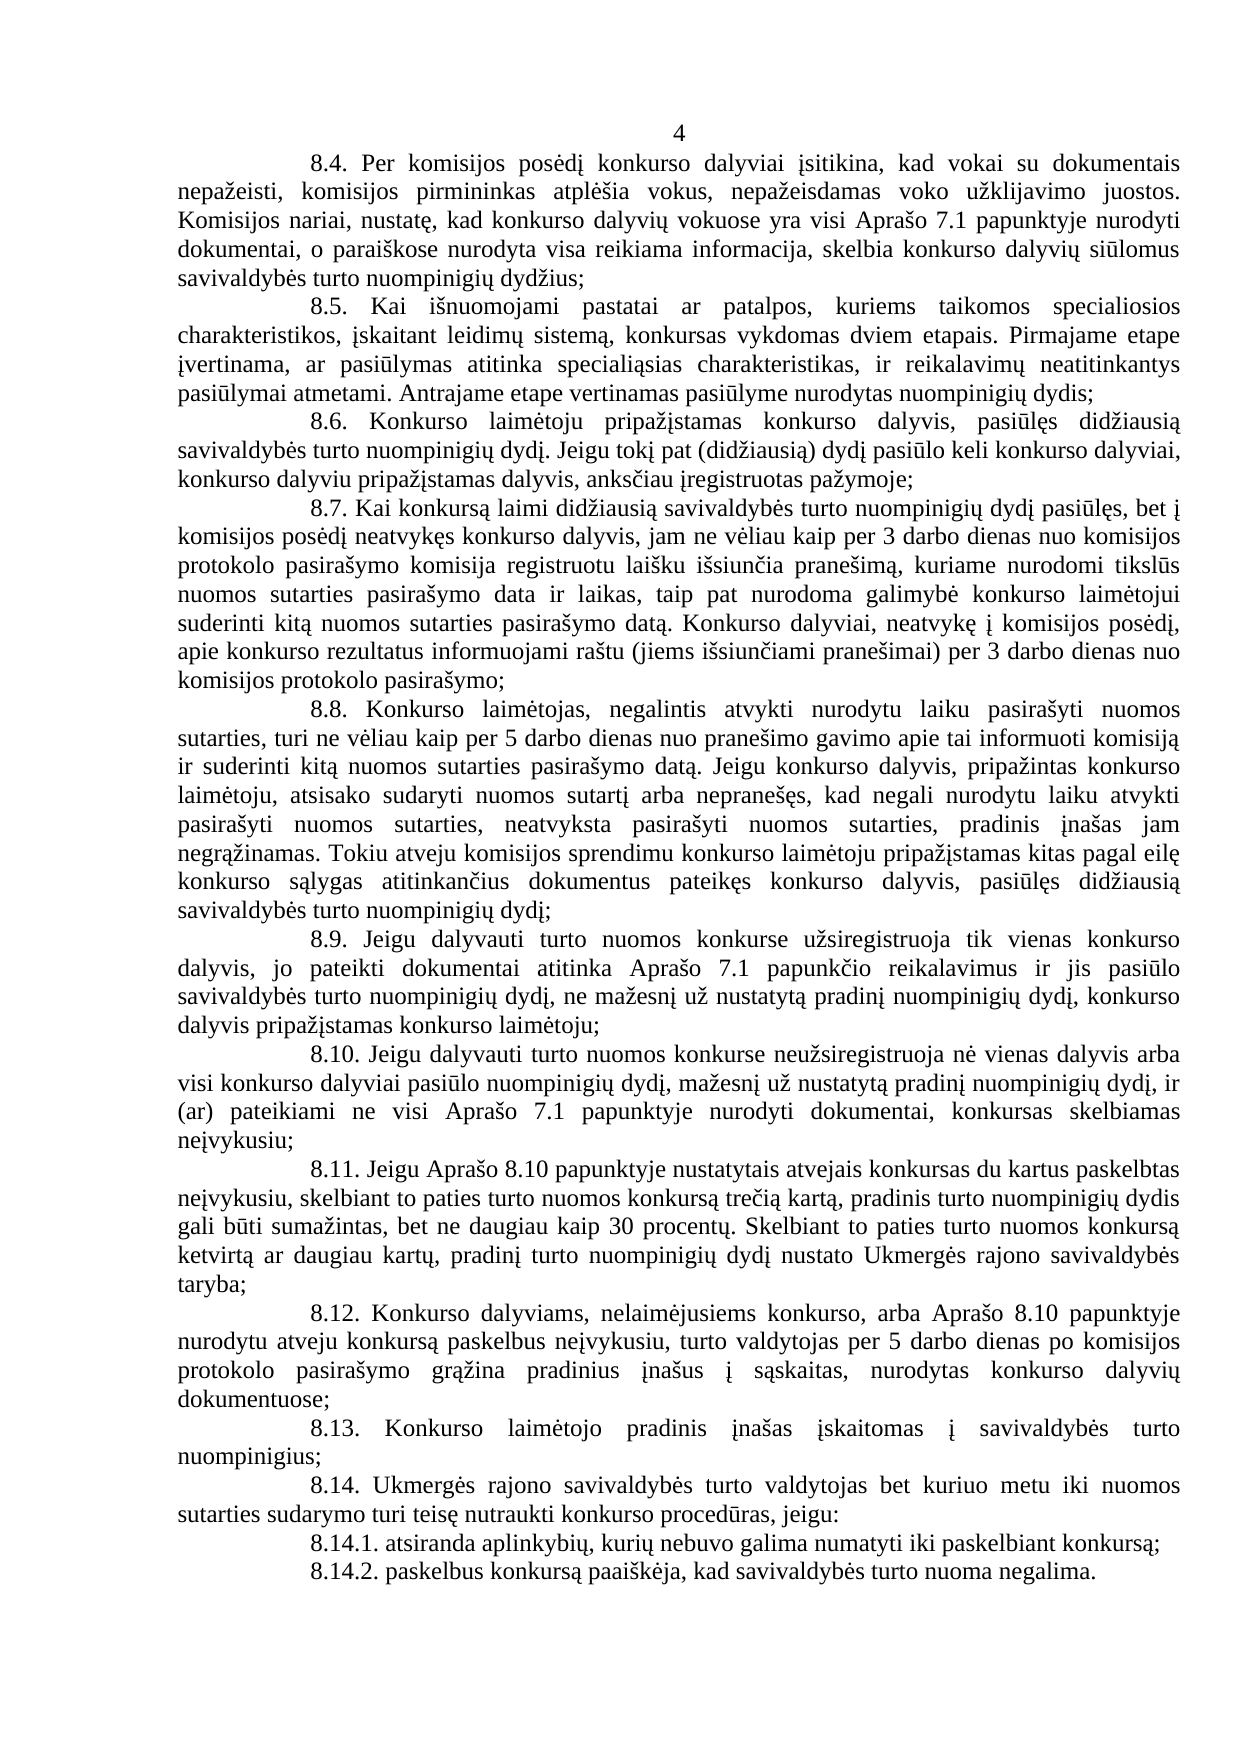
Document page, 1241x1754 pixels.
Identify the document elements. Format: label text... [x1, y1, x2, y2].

text 8.6. Konkurso laimėtoju pripažįstamas konkurso dalyvis, pasiūlęs didžiausią savivaldybės turto nuompinigių dydį. Jeigu tokį pat (didžiausią) dydį pasiūlo keli konkurso dalyviai, konkurso dalyviu pripažįstamas dalyvis, anksčiau įregistruotas pažymoje; [177, 406, 1181, 493]
text 8.14. Ukmergės rajono savivaldybės turto valdytojas bet kuriuo metu iki nuomos sutarties sudarymo turi teisę nutraukti konkurso procedūras, jeigu: [177, 1470, 1181, 1528]
text 8.4. Per komisijos posėdį konkurso dalyviai įsitikina, kad vokai su dokumentais nepažeisti, komisijos pirmininkas atplėšia vokus, nepažeisdamas voko užklijavimo juostos. Komisijos nariai, nustatę, kad konkurso dalyvių vokuose yra visi Aprašo 7.1 papunktyje nurodyti dokumentai, o paraiškose nurodyta visa reikiama informacija, skelbia konkurso dalyvių siūlomus savivaldybės turto nuompinigių dydžius; [177, 148, 1181, 291]
text 8.14.2. paskelbus konkursą paaiškėja, kad savivaldybės turto nuoma negalima. [177, 1556, 1181, 1585]
text 8.13. Konkurso laimėtojo pradinis įnašas įskaitomas į savivaldybės turto nuompinigius; [177, 1413, 1181, 1470]
text 8.10. Jeigu dalyvauti turto nuomos konkurse neužsiregistruoja nė vienas dalyvis arba visi konkurso dalyviai pasiūlo nuompinigių dydį, mažesnį už nustatytą pradinį nuompinigių dydį, ir (ar) pateikiami ne visi Aprašo 7.1 papunktyje nurodyti dokumentai, konkursas skelbiamas neįvykusiu; [177, 1039, 1181, 1154]
text 8.12. Konkurso dalyviams, nelaimėjusiems konkurso, arba Aprašo 8.10 papunktyje nurodytu atveju konkursą paskelbus neįvykusiu, turto valdytojas per 5 darbo dienas po komisijos protokolo pasirašymo grąžina pradinius įnašus į sąskaitas, nurodytas konkurso dalyvių dokumentuose; [177, 1298, 1181, 1413]
text 8.9. Jeigu dalyvauti turto nuomos konkurse užsiregistruoja tik vienas konkurso dalyvis, jo pateikti dokumentai atitinka Aprašo 7.1 papunkčio reikalavimus ir jis pasiūlo savivaldybės turto nuompinigių dydį, ne mažesnį už nustatytą pradinį nuompinigių dydį, konkurso dalyvis pripažįstamas konkurso laimėtoju; [177, 924, 1181, 1039]
text 8.7. Kai konkursą laimi didžiausią savivaldybės turto nuompinigių dydį pasiūlęs, bet į komisijos posėdį neatvykęs konkurso dalyvis, jam ne vėliau kaip per 3 darbo dienas nuo komisijos protokolo pasirašymo komisija registruotu laišku išsiunčia pranešimą, kuriame nurodomi tikslūs nuomos sutarties pasirašymo data ir laikas, taip pat nurodoma galimybė konkurso laimėtojui suderinti kitą nuomos sutarties pasirašymo datą. Konkurso dalyviai, neatvykę į komisijos posėdį, apie konkurso rezultatus informuojami raštu (jiems išsiunčiami pranešimai) per 3 darbo dienas nuo komisijos protokolo pasirašymo; [177, 493, 1181, 694]
text 8.14.1. atsiranda aplinkybių, kurių nebuvo galima numatyti iki paskelbiant konkursą; [177, 1528, 1181, 1556]
text 8.5. Kai išnuomojami pastatai ar patalpos, kuriems taikomos specialiosios charakteristikos, įskaitant leidimų sistemą, konkursas vykdomas dviem etapais. Pirmajame etape įvertinama, ar pasiūlymas atitinka specialiąsias charakteristikas, ir reikalavimų neatitinkantys pasiūlymai atmetami. Antrajame etape vertinamas pasiūlyme nurodytas nuompinigių dydis; [177, 291, 1181, 406]
text 8.11. Jeigu Aprašo 8.10 papunktyje nustatytais atvejais konkursas du kartus paskelbtas neįvykusiu, skelbiant to paties turto nuomos konkursą trečią kartą, pradinis turto nuompinigių dydis gali būti sumažintas, bet ne daugiau kaip 30 procentų. Skelbiant to paties turto nuomos konkursą ketvirtą ar daugiau kartų, pradinį turto nuompinigių dydį nustato Ukmergės rajono savivaldybės taryba; [177, 1154, 1181, 1298]
text 8.8. Konkurso laimėtojas, negalintis atvykti nurodytu laiku pasirašyti nuomos sutarties, turi ne vėliau kaip per 5 darbo dienas nuo pranešimo gavimo apie tai informuoti komisiją ir suderinti kitą nuomos sutarties pasirašymo datą. Jeigu konkurso dalyvis, pripažintas konkurso laimėtoju, atsisako sudaryti nuomos sutartį arba nepranešęs, kad negali nurodytu laiku atvykti pasirašyti nuomos sutarties, neatvyksta pasirašyti nuomos sutarties, pradinis įnašas jam negrąžinamas. Tokiu atveju komisijos sprendimu konkurso laimėtoju pripažįstamas kitas pagal eilę konkurso sąlygas atitinkančius dokumentus pateikęs konkurso dalyvis, pasiūlęs didžiausią savivaldybės turto nuompinigių dydį; [177, 694, 1181, 924]
